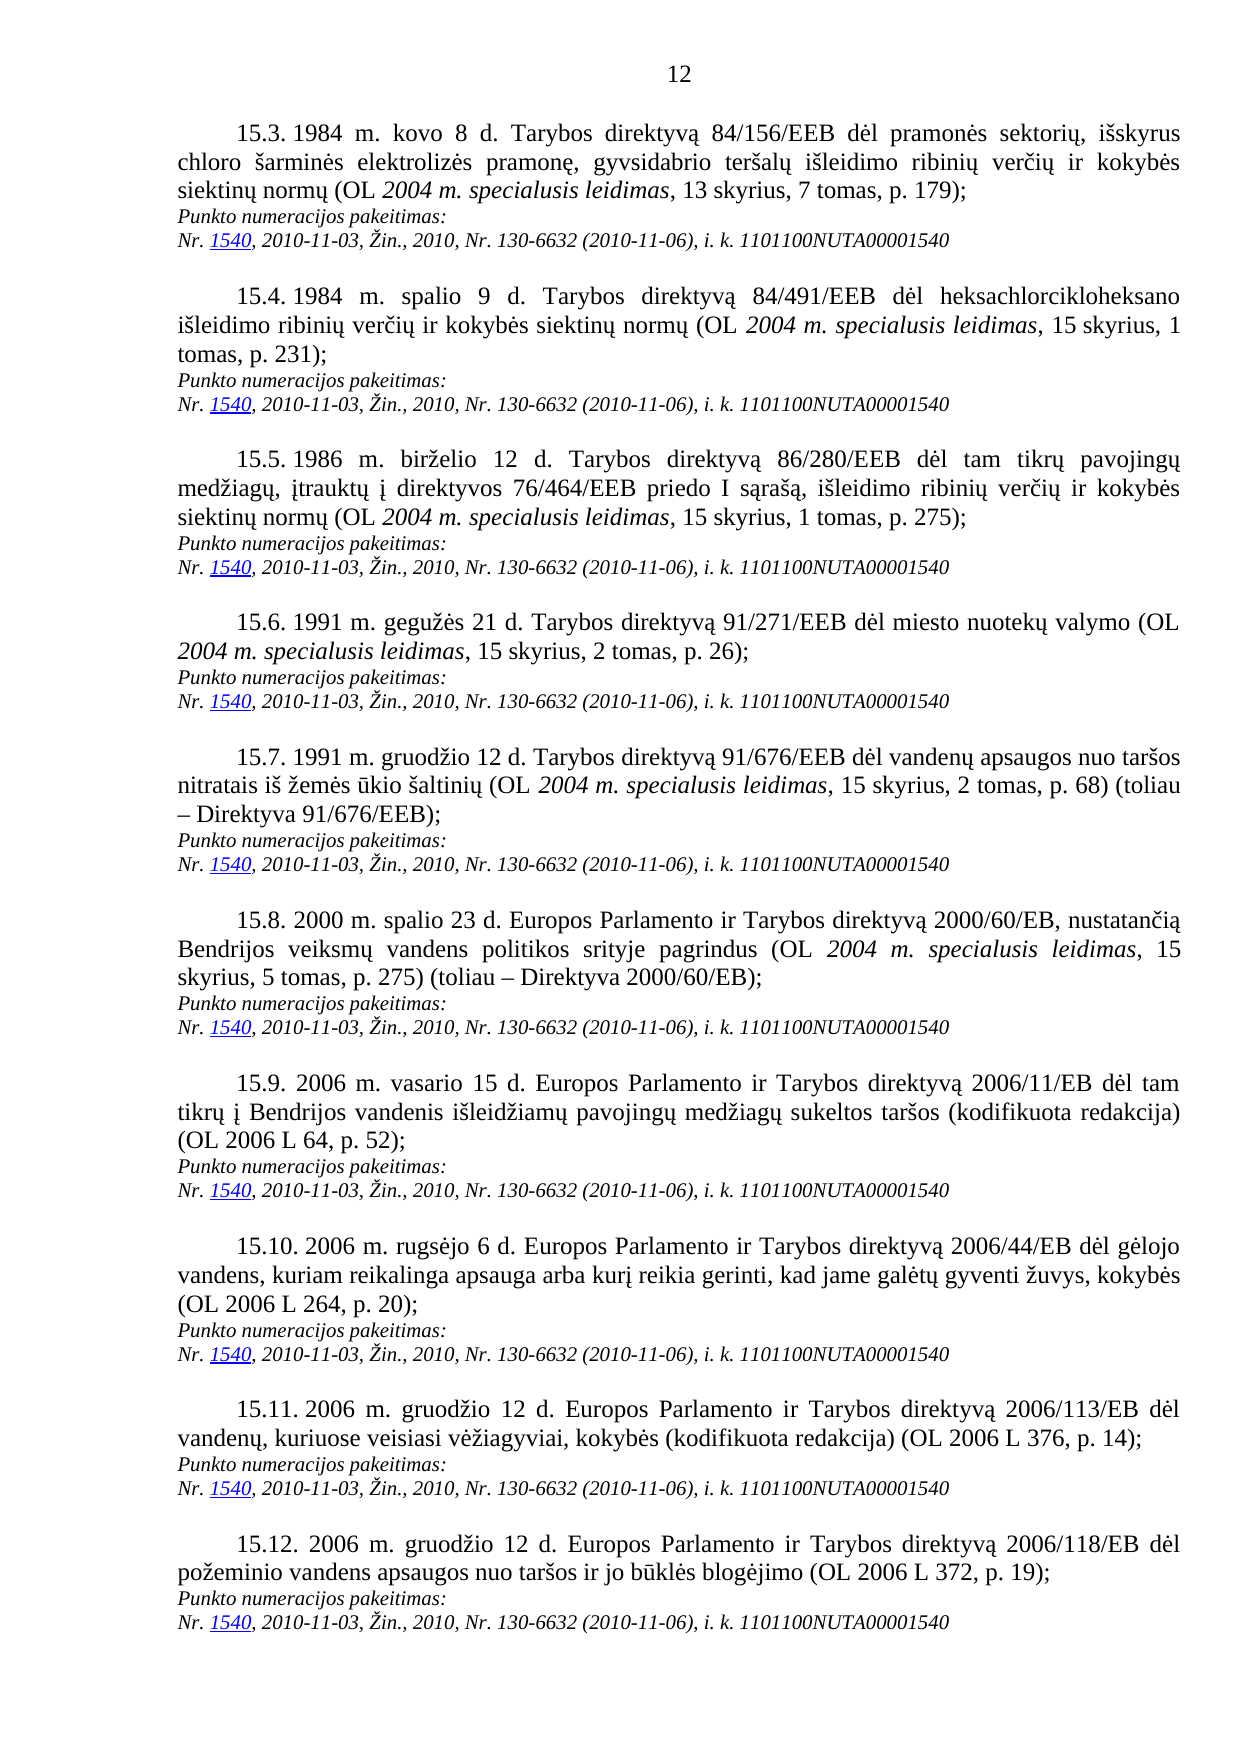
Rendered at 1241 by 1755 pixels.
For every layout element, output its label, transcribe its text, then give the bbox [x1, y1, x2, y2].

text Nr. 1540, 2010-11-03, Žin., 2010, Nr. 130-6632 (2010-11-06), i. k. 1101100NUTA00001540 [177, 1342, 1181, 1366]
text Nr. 1540, 2010-11-03, Žin., 2010, Nr. 130-6632 (2010-11-06), i. k. 1101100NUTA00001540 [177, 1178, 1181, 1202]
text Punkto numeracijos pakeitimas: [177, 665, 1181, 689]
text Punkto numeracijos pakeitimas: [177, 828, 1181, 852]
text 15.10. 2006 m. rugsėjo 6 d. Europos Parlamento ir Tarybos direktyvą 2006/44/EB dėl gėlojo vandens, kuriam reikalinga apsauga arba kurį reikia gerinti, kad jame galėtų gyventi žuvys, kokybės (OL 2006 L 264, p. 20); [177, 1231, 1181, 1317]
text 15.7. 1991 m. gruodžio 12 d. Tarybos direktyvą 91/676/EEB dėl vandenų apsaugos nuo taršos nitratais iš žemės ūkio šaltinių (OL 2004 m. specialusis leidimas, 15 skyrius, 2 tomas, p. 68) (toliau – Direktyva 91/676/EEB); [177, 742, 1181, 828]
text 15.3. 1984 m. kovo 8 d. Tarybos direktyvą 84/156/EEB dėl pramonės sektorių, išskyrus chloro šarminės elektrolizės pramonę, gyvsidabrio teršalų išleidimo ribinių verčių ir kokybės siektinų normų (OL 2004 m. specialusis leidimas, 13 skyrius, 7 tomas, p. 179); [177, 118, 1181, 204]
text Nr. 1540, 2010-11-03, Žin., 2010, Nr. 130-6632 (2010-11-06), i. k. 1101100NUTA00001540 [177, 1610, 1181, 1634]
text 15.4. 1984 m. spalio 9 d. Tarybos direktyvą 84/491/EEB dėl heksachlorcikloheksano išleidimo ribinių verčių ir kokybės siektinų normų (OL 2004 m. specialusis leidimas, 15 skyrius, 1 tomas, p. 231); [177, 281, 1181, 367]
text Punkto numeracijos pakeitimas: [177, 991, 1181, 1015]
text Punkto numeracijos pakeitimas: [177, 1452, 1181, 1476]
text 15.6. 1991 m. gegužės 21 d. Tarybos direktyvą 91/271/EEB dėl miesto nuotekų valymo (OL 2004 m. specialusis leidimas, 15 skyrius, 2 tomas, p. 26); [177, 607, 1181, 665]
text Nr. 1540, 2010-11-03, Žin., 2010, Nr. 130-6632 (2010-11-06), i. k. 1101100NUTA00001540 [177, 392, 1181, 416]
text Punkto numeracijos pakeitimas: [177, 204, 1181, 228]
text Punkto numeracijos pakeitimas: [177, 531, 1181, 555]
text Nr. 1540, 2010-11-03, Žin., 2010, Nr. 130-6632 (2010-11-06), i. k. 1101100NUTA00001540 [177, 852, 1181, 876]
text 15.5. 1986 m. birželio 12 d. Tarybos direktyvą 86/280/EEB dėl tam tikrų pavojingų medžiagų, įtrauktų į direktyvos 76/464/EEB priedo I sąrašą, išleidimo ribinių verčių ir kokybės siektinų normų (OL 2004 m. specialusis leidimas, 15 skyrius, 1 tomas, p. 275); [177, 444, 1181, 531]
text Nr. 1540, 2010-11-03, Žin., 2010, Nr. 130-6632 (2010-11-06), i. k. 1101100NUTA00001540 [177, 1476, 1181, 1500]
text Punkto numeracijos pakeitimas: [177, 367, 1181, 392]
text Punkto numeracijos pakeitimas: [177, 1154, 1181, 1178]
text 15.11. 2006 m. gruodžio 12 d. Europos Parlamento ir Tarybos direktyvą 2006/113/EB dėl vandenų, kuriuose veisiasi vėžiagyviai, kokybės (kodifikuota redakcija) (OL 2006 L 376, p. 14); [177, 1394, 1181, 1452]
text Punkto numeracijos pakeitimas: [177, 1586, 1181, 1610]
text Nr. 1540, 2010-11-03, Žin., 2010, Nr. 130-6632 (2010-11-06), i. k. 1101100NUTA00001540 [177, 228, 1181, 252]
text 15.9. 2006 m. vasario 15 d. Europos Parlamento ir Tarybos direktyvą 2006/11/EB dėl tam tikrų į Bendrijos vandenis išleidžiamų pavojingų medžiagų sukeltos taršos (kodifikuota redakcija) (OL 2006 L 64, p. 52); [177, 1068, 1181, 1154]
text Nr. 1540, 2010-11-03, Žin., 2010, Nr. 130-6632 (2010-11-06), i. k. 1101100NUTA00001540 [177, 555, 1181, 579]
text 15.8. 2000 m. spalio 23 d. Europos Parlamento ir Tarybos direktyvą 2000/60/EB, nustatančią Bendrijos veiksmų vandens politikos srityje pagrindus (OL 2004 m. specialusis leidimas, 15 skyrius, 5 tomas, p. 275) (toliau – Direktyva 2000/60/EB); [177, 905, 1181, 991]
text Punkto numeracijos pakeitimas: [177, 1317, 1181, 1342]
text 15.12. 2006 m. gruodžio 12 d. Europos Parlamento ir Tarybos direktyvą 2006/118/EB dėl požeminio vandens apsaugos nuo taršos ir jo būklės blogėjimo (OL 2006 L 372, p. 19); [177, 1529, 1181, 1586]
text Nr. 1540, 2010-11-03, Žin., 2010, Nr. 130-6632 (2010-11-06), i. k. 1101100NUTA00001540 [177, 1015, 1181, 1039]
text Nr. 1540, 2010-11-03, Žin., 2010, Nr. 130-6632 (2010-11-06), i. k. 1101100NUTA00001540 [177, 689, 1181, 713]
